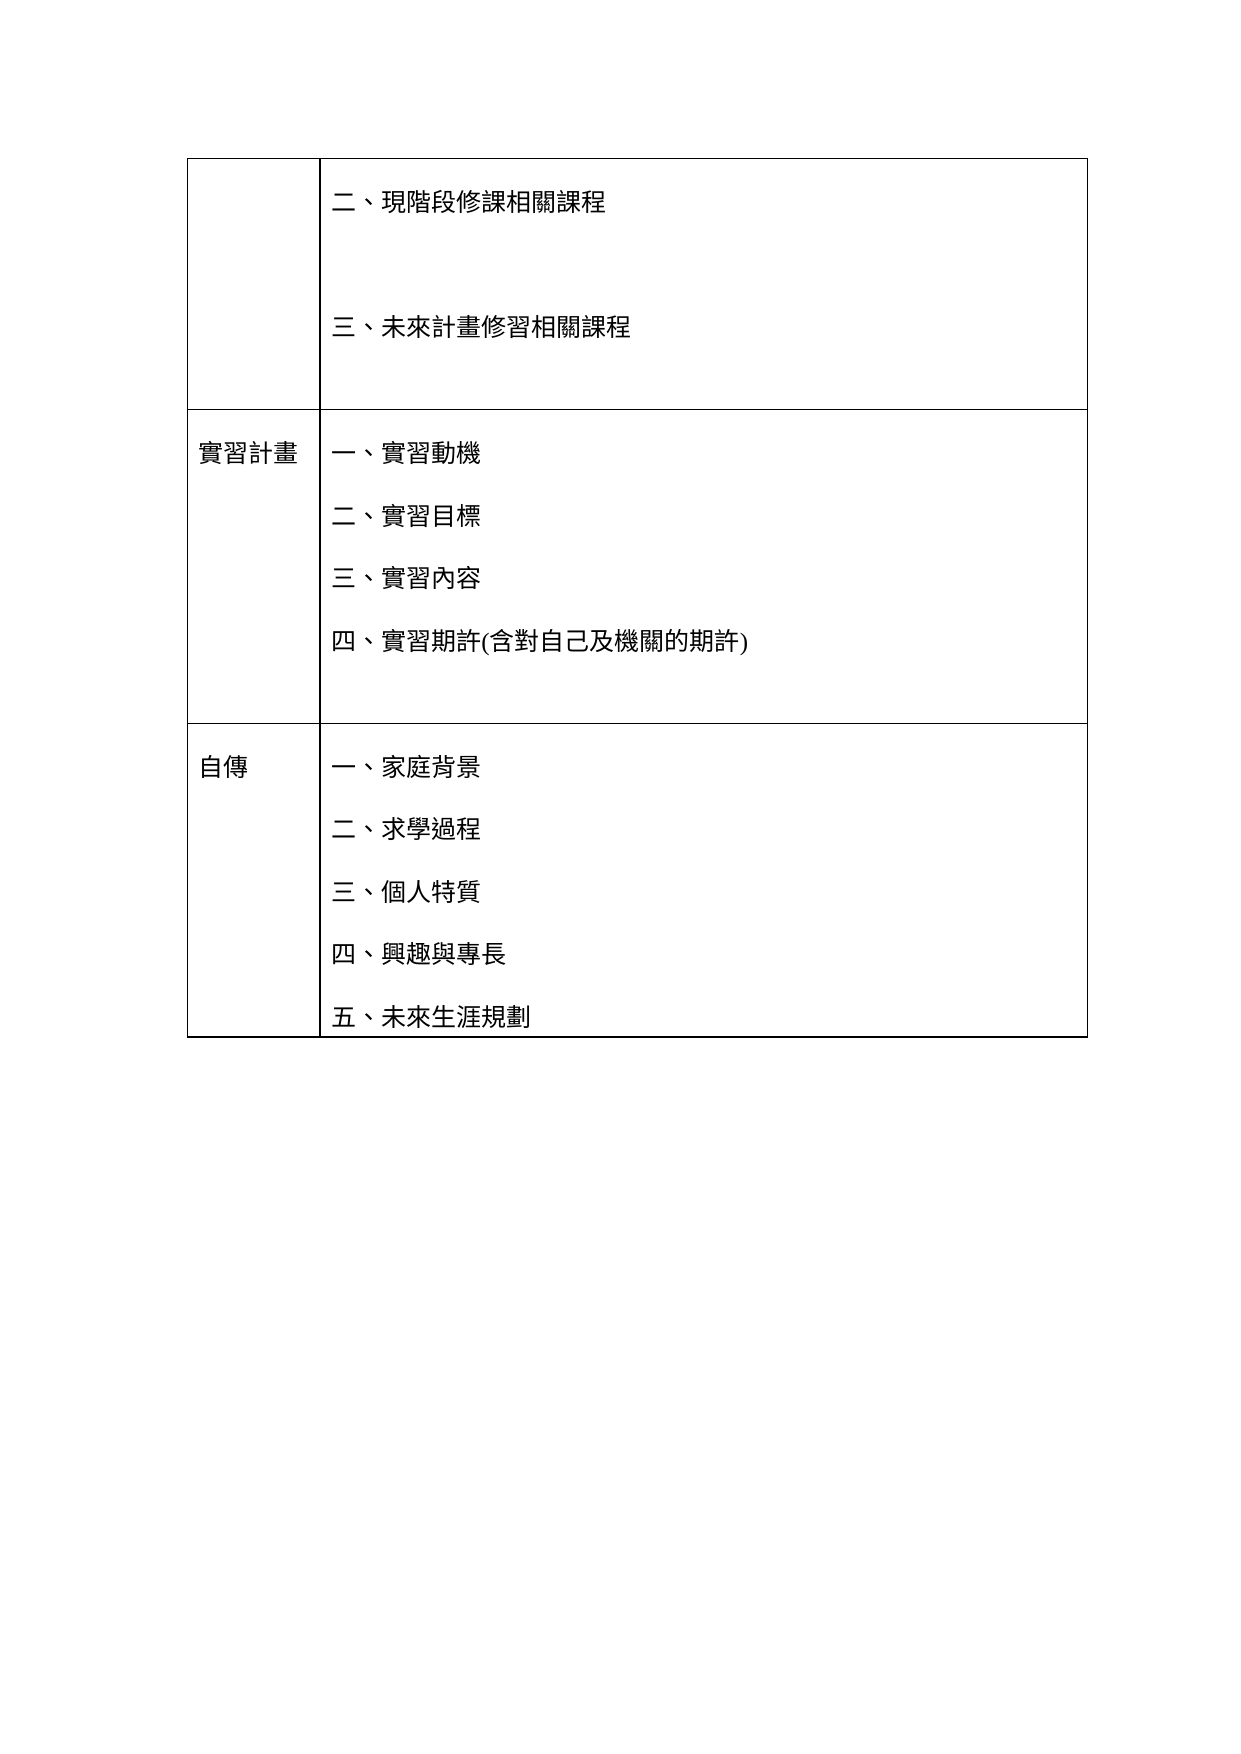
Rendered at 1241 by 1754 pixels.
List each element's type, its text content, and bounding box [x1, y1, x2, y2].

table_cell 二、現階段修課相關課程 三、未來計畫修習相關課程 [321, 159, 1087, 409]
table_cell 實習計畫 [188, 410, 319, 723]
table_cell 自傳 [188, 724, 319, 1036]
table_cell 一、家庭背景 二、求學過程 三、個人特質 四、興趣與專長 五、未來生涯規劃 [321, 724, 1087, 1036]
table_cell 一、實習動機 二、實習目標 三、實習內容 四、實習期許(含對自己及機關的期許) [321, 410, 1087, 723]
table_cell [188, 159, 319, 409]
